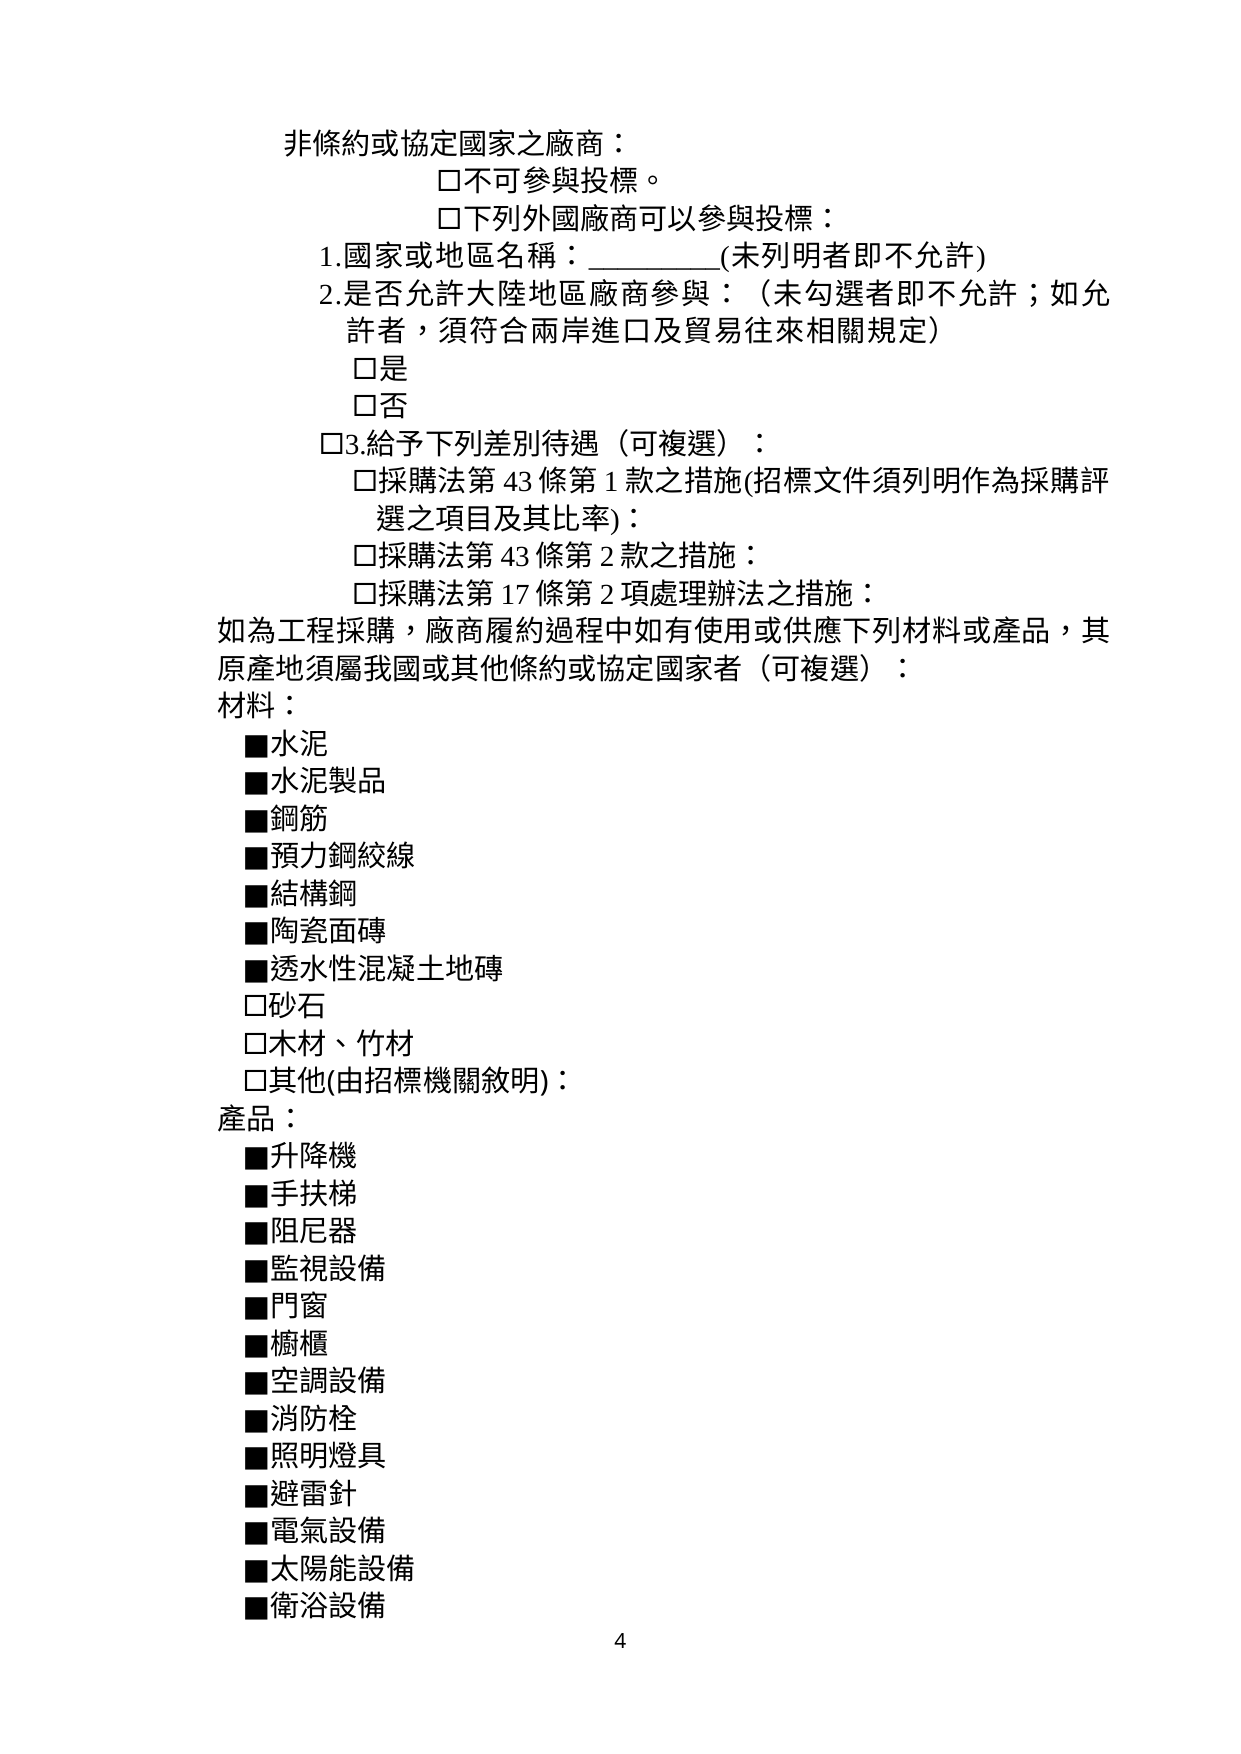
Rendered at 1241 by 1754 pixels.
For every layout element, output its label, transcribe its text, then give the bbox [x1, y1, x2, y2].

text ■監視設備 [242, 1249, 1110, 1287]
text 採購法第43條第1款之措施(招標文件須列明作為採購評選之項目及其比率)： [352, 462, 1110, 537]
text ■太陽能設備 [242, 1549, 1110, 1587]
text ■透水性混凝土地磚 [242, 949, 1110, 987]
text ■結構鋼 [242, 874, 1110, 912]
text 其他(由招標機關敘明)： [242, 1062, 1110, 1099]
text 木材、竹材 [242, 1024, 1110, 1062]
text ■預力鋼絞線 [242, 837, 1110, 874]
text 如為工程採購，廠商履約過程中如有使用或供應下列材料或產品，其原產地須屬我國或其他條約或協定國家者（可複選）： [217, 612, 1110, 687]
text ■升降機 [242, 1137, 1110, 1174]
text ■衛浴設備 [242, 1587, 1110, 1624]
text 採購法第43條第2款之措施： [352, 537, 1110, 574]
text 不可參與投標。 [130, 162, 1110, 199]
text 非條約或協定國家之廠商： [130, 124, 1110, 162]
text ■避雷針 [242, 1474, 1110, 1512]
text 否 [352, 387, 1110, 424]
text 1.國家或地區名稱：_________(未列明者即不允許) [319, 237, 1110, 274]
text ■水泥 [242, 724, 1110, 762]
text 材料： [217, 687, 1110, 724]
text 砂石 [242, 987, 1110, 1024]
text 3.給予下列差別待遇（可複選）： [319, 424, 1110, 462]
text ■空調設備 [242, 1362, 1110, 1399]
text 下列外國廠商可以參與投標： [130, 199, 1110, 237]
text ■手扶梯 [242, 1174, 1110, 1212]
text ■鋼筋 [242, 799, 1110, 837]
text ■消防栓 [242, 1399, 1110, 1437]
text ■阻尼器 [242, 1212, 1110, 1249]
text ■水泥製品 [242, 762, 1110, 799]
text 是 [352, 349, 1110, 387]
text 產品： [217, 1099, 1110, 1137]
text ■門窗 [242, 1287, 1110, 1324]
text ■照明燈具 [242, 1437, 1110, 1474]
text ■櫥櫃 [242, 1324, 1110, 1362]
text ■電氣設備 [242, 1512, 1110, 1549]
text 採購法第17條第2項處理辦法之措施： [352, 574, 1110, 612]
text ■陶瓷面磚 [242, 912, 1110, 949]
text 2.是否允許大陸地區廠商參與：（未勾選者即不允許；如允許者，須符合兩岸進口及貿易往來相關規定） [319, 274, 1110, 349]
